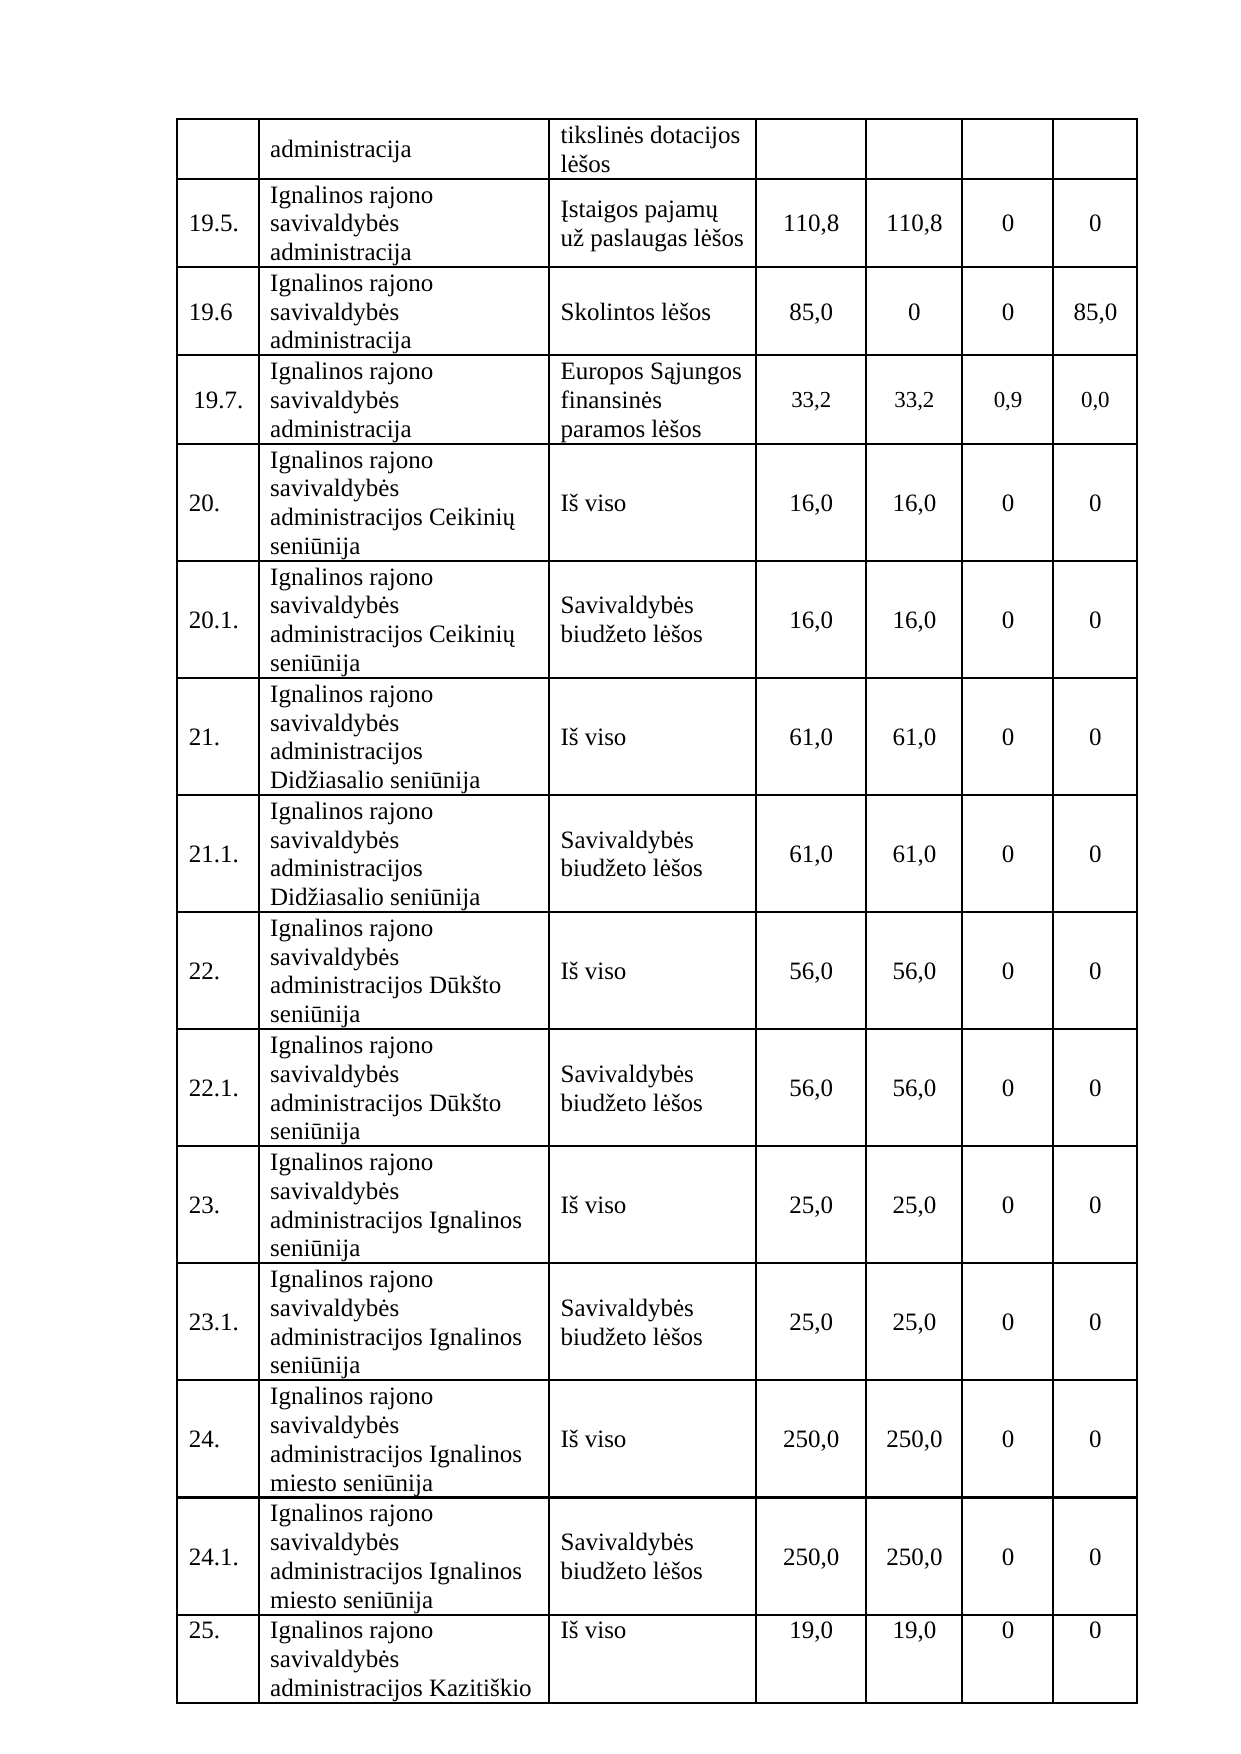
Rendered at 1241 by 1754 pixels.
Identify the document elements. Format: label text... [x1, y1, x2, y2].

table_cell 0 [1054, 1030, 1136, 1145]
table_cell Europos Sąjungos finansinės paramos lėšos [550, 356, 755, 443]
table_cell Ignalinos rajono savivaldybės administracijos Ceikinių seniūnija [260, 445, 548, 560]
table_cell 33,2 [867, 356, 961, 443]
table_cell administracija [260, 120, 548, 178]
table_cell Iš viso [550, 1616, 755, 1702]
table_cell 0 [1054, 1147, 1136, 1262]
table_cell 25,0 [757, 1264, 865, 1379]
table_cell Savivaldybės biudžeto lėšos [550, 562, 755, 677]
table_cell [178, 120, 258, 178]
table_cell 20.1. [178, 562, 258, 677]
table_cell 0 [1054, 1381, 1136, 1496]
table_cell 250,0 [757, 1381, 865, 1496]
table_cell 85,0 [1054, 268, 1136, 354]
table_cell 0 [963, 913, 1052, 1028]
table_cell 23. [178, 1147, 258, 1262]
table_cell 0 [963, 1147, 1052, 1262]
table_cell 61,0 [867, 796, 961, 911]
table_cell 0,9 [963, 356, 1052, 443]
table_cell 250,0 [757, 1499, 865, 1613]
table_cell [757, 120, 865, 178]
table_cell [1054, 120, 1136, 178]
table_cell 23.1. [178, 1264, 258, 1379]
table_cell 56,0 [867, 913, 961, 1028]
table_cell 0 [867, 268, 961, 354]
table_cell 56,0 [867, 1030, 961, 1145]
table_cell 0 [1054, 1264, 1136, 1379]
table_cell Iš viso [550, 679, 755, 794]
table_cell 16,0 [867, 562, 961, 677]
table_cell 0 [1054, 679, 1136, 794]
table_cell 21. [178, 679, 258, 794]
table_cell 16,0 [867, 445, 961, 560]
table_cell 0 [963, 679, 1052, 794]
table_cell Savivaldybės biudžeto lėšos [550, 1030, 755, 1145]
table_cell Iš viso [550, 1147, 755, 1262]
table_cell Iš viso [550, 445, 755, 560]
table_cell Skolintos lėšos [550, 268, 755, 354]
table_cell 19,0 [867, 1616, 961, 1702]
table_cell 33,2 [757, 356, 865, 443]
table_cell 24. [178, 1381, 258, 1496]
table_cell Savivaldybės biudžeto lėšos [550, 1499, 755, 1613]
table_cell Ignalinos rajono savivaldybės administracijos Ceikinių seniūnija [260, 562, 548, 677]
table_cell 0 [963, 562, 1052, 677]
table_cell 0 [1054, 1499, 1136, 1613]
table_cell 250,0 [867, 1381, 961, 1496]
table_cell 25,0 [757, 1147, 865, 1262]
table_cell Ignalinos rajono savivaldybės administracijos Kazitiškio [260, 1616, 548, 1702]
table_cell Ignalinos rajono savivaldybės administracijos Didžiasalio seniūnija [260, 679, 548, 794]
table_cell 0 [1054, 1616, 1136, 1702]
table_cell 22.1. [178, 1030, 258, 1145]
table_cell 110,8 [757, 180, 865, 266]
table_cell 0 [963, 1030, 1052, 1145]
table_cell Ignalinos rajono savivaldybės administracijos Ignalinos miesto seniūnija [260, 1381, 548, 1496]
table_cell 0 [963, 1499, 1052, 1613]
table_cell 85,0 [757, 268, 865, 354]
table_cell 61,0 [867, 679, 961, 794]
table_cell 0 [1054, 562, 1136, 677]
table_cell Ignalinos rajono savivaldybės administracijos Dūkšto seniūnija [260, 913, 548, 1028]
table_cell Įstaigos pajamų už paslaugas lėšos [550, 180, 755, 266]
table_cell Ignalinos rajono savivaldybės administracijos Ignalinos seniūnija [260, 1147, 548, 1262]
table_cell 22. [178, 913, 258, 1028]
table_cell 19.5. [178, 180, 258, 266]
table_cell 0 [1054, 913, 1136, 1028]
table_cell 19.7. [178, 356, 258, 443]
table_cell 0 [1054, 180, 1136, 266]
table_cell 250,0 [867, 1499, 961, 1613]
table_cell 20. [178, 445, 258, 560]
table_cell tikslinės dotacijos lėšos [550, 120, 755, 178]
table_cell 21.1. [178, 796, 258, 911]
table_cell Ignalinos rajono savivaldybės administracijos Dūkšto seniūnija [260, 1030, 548, 1145]
table_cell Ignalinos rajono savivaldybės administracijos Ignalinos seniūnija [260, 1264, 548, 1379]
table_cell 0 [963, 796, 1052, 911]
table_cell 56,0 [757, 913, 865, 1028]
table_cell 0 [963, 1264, 1052, 1379]
table_cell Ignalinos rajono savivaldybės administracijos Ignalinos miesto seniūnija [260, 1499, 548, 1613]
table_cell 56,0 [757, 1030, 865, 1145]
table_cell 24.1. [178, 1499, 258, 1613]
table_cell 25,0 [867, 1147, 961, 1262]
table_cell Ignalinos rajono savivaldybės administracijos Didžiasalio seniūnija [260, 796, 548, 911]
table_cell 0 [963, 268, 1052, 354]
table_cell 16,0 [757, 445, 865, 560]
table_cell 0 [963, 1616, 1052, 1702]
table_cell Ignalinos rajono savivaldybės administracija [260, 180, 548, 266]
table_cell 0,0 [1054, 356, 1136, 443]
table_cell Iš viso [550, 1381, 755, 1496]
table_cell Ignalinos rajono savivaldybės administracija [260, 268, 548, 354]
table_cell 0 [1054, 796, 1136, 911]
table_cell Savivaldybės biudžeto lėšos [550, 796, 755, 911]
table_cell Savivaldybės biudžeto lėšos [550, 1264, 755, 1379]
table_cell 19.6 [178, 268, 258, 354]
table_cell 0 [963, 180, 1052, 266]
table_cell Iš viso [550, 913, 755, 1028]
table_cell 16,0 [757, 562, 865, 677]
table_cell 19,0 [757, 1616, 865, 1702]
table_cell 61,0 [757, 679, 865, 794]
table_cell Ignalinos rajono savivaldybės administracija [260, 356, 548, 443]
table_cell 0 [963, 445, 1052, 560]
table_cell [867, 120, 961, 178]
table_cell 0 [1054, 445, 1136, 560]
table_cell 110,8 [867, 180, 961, 266]
table_cell [963, 120, 1052, 178]
table_cell 25. [178, 1616, 258, 1702]
table_cell 0 [963, 1381, 1052, 1496]
table_cell 25,0 [867, 1264, 961, 1379]
table_cell 61,0 [757, 796, 865, 911]
